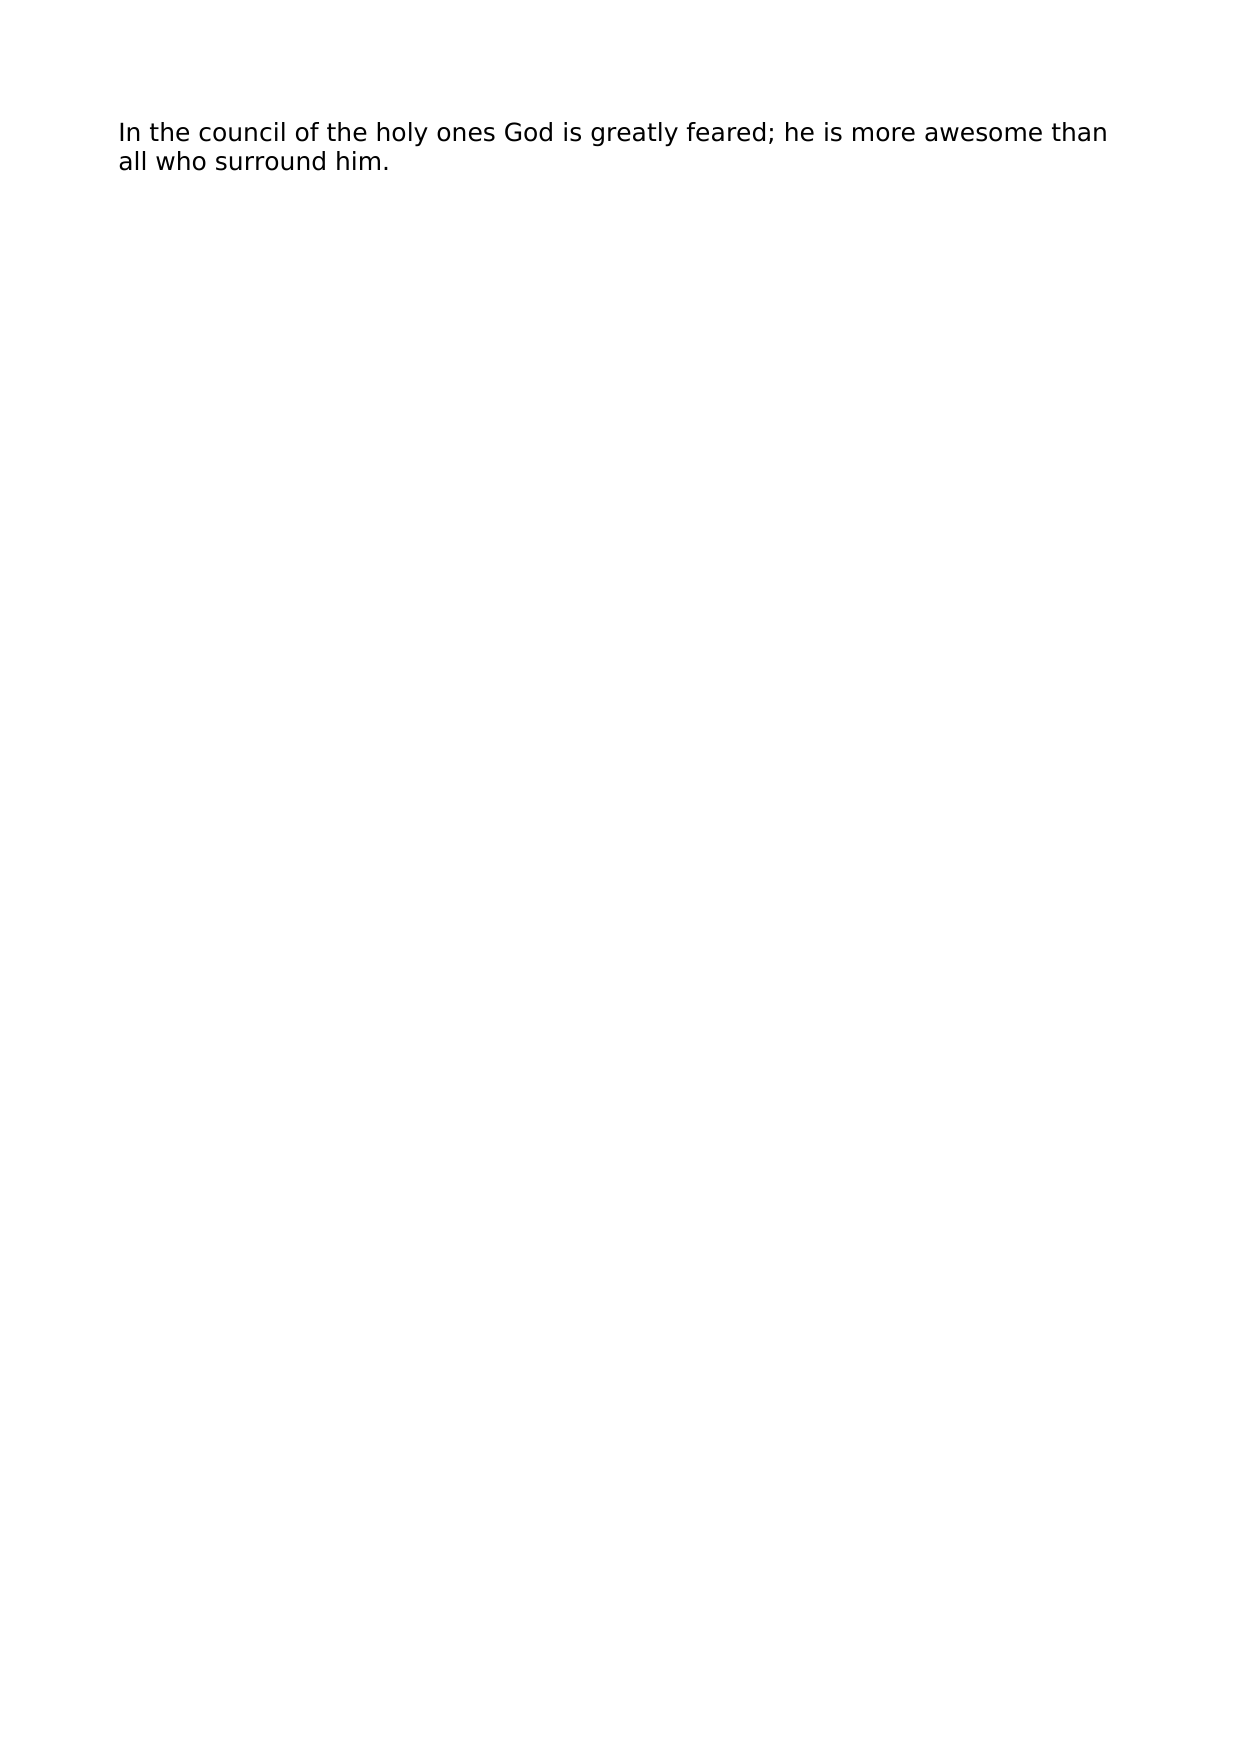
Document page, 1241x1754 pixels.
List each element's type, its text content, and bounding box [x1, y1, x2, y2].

text In the council of the holy ones God is greatly feared; he is more awesome than all who surround him. [118, 118, 1122, 176]
